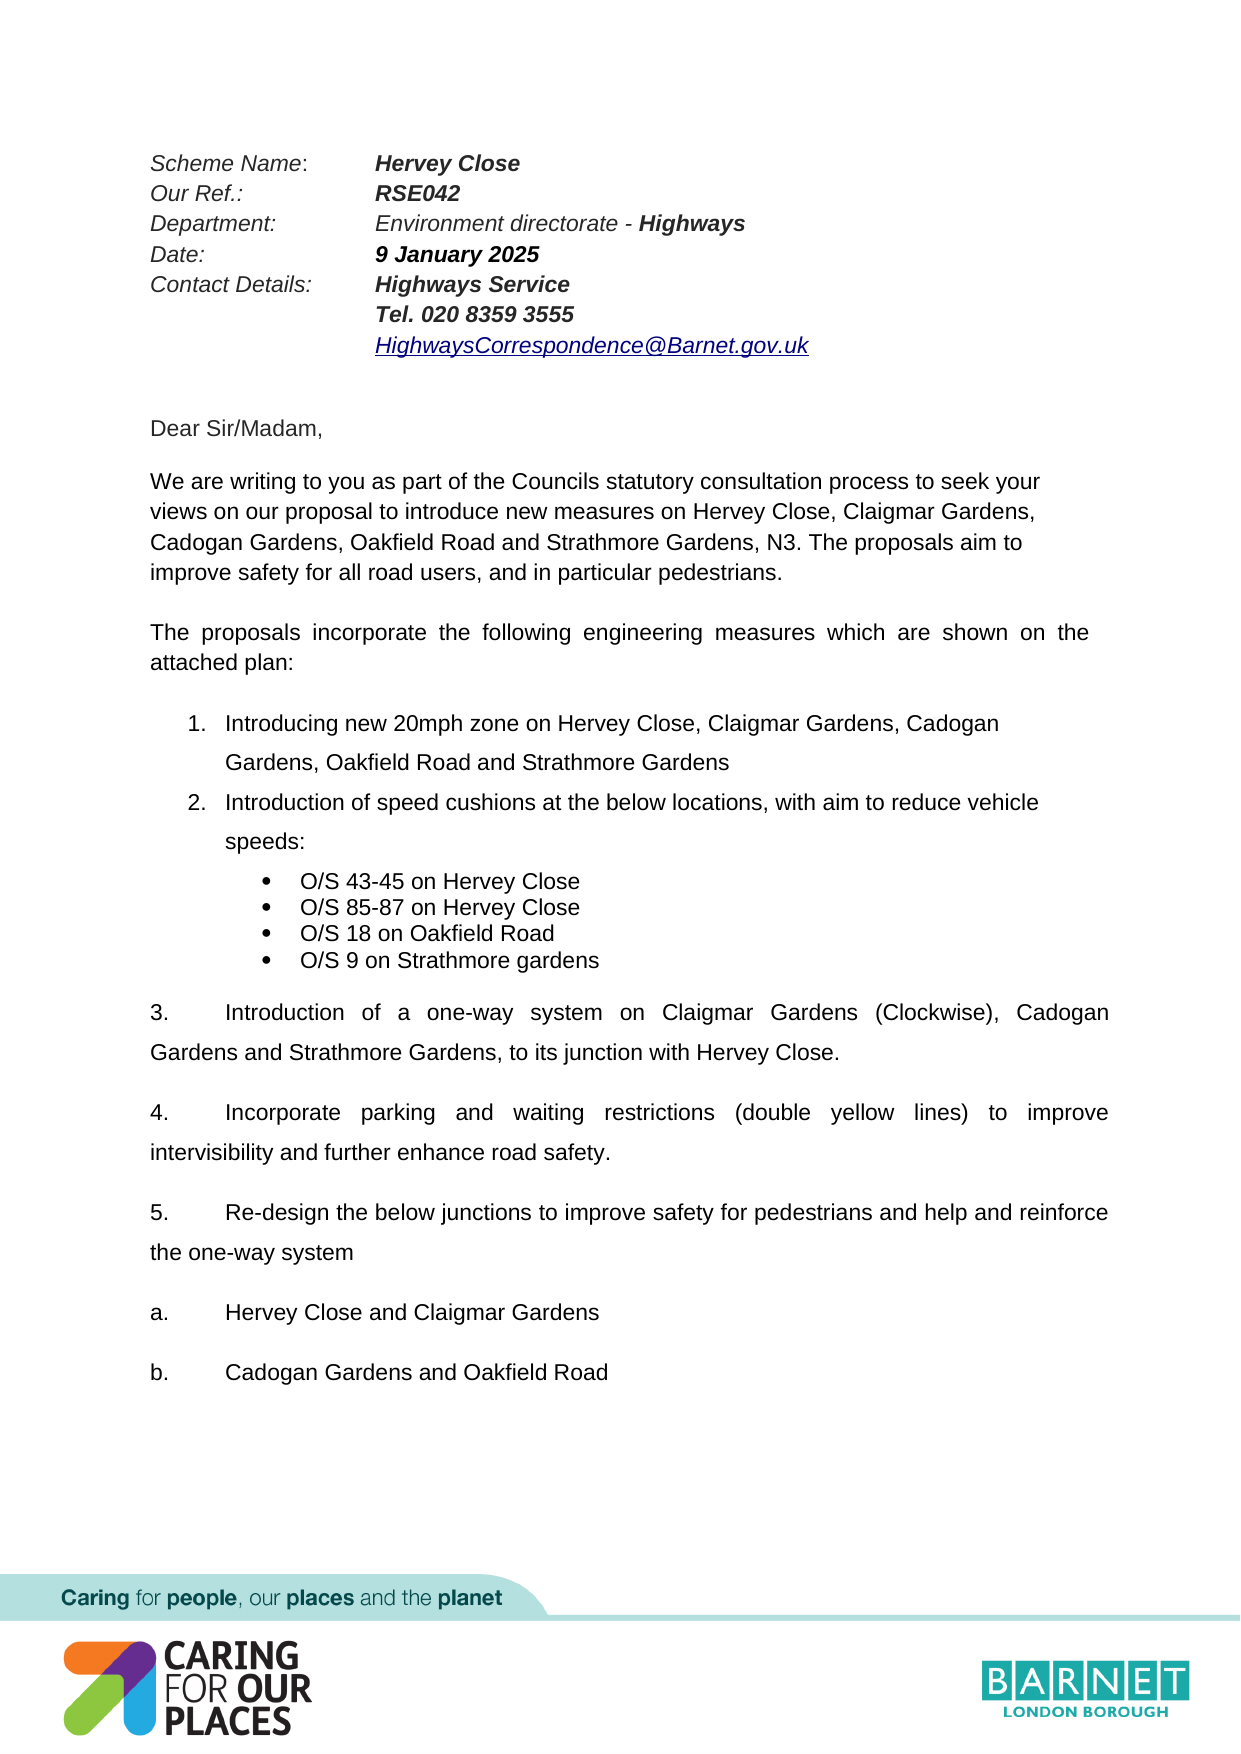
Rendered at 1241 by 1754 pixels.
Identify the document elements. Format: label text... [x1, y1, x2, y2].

list Re-design the below junctions to improve safety for pedestrians and help and reinforce the one-way system [150, 1199, 1110, 1265]
list Incorporate parking and waiting restrictions (double yellow lines) to improve intervisibility and further enhance road safety. [150, 1099, 1110, 1165]
text Scheme Name: Hervey Close [150, 150, 1090, 176]
text Dear Sir/Madam, [150, 415, 1090, 441]
list Introducing new 20mph zone on Hervey Close, Claigmar Gardens, Cadogan Gardens, Oakfield Road and Strathmore Gardens [187, 710, 1090, 776]
text Contact Details: Highways Service [150, 271, 1090, 297]
text HighwaysCorrespondence@Barnet.gov.uk [225, 331, 1090, 359]
list O/S 85-87 on Hervey Close [262, 894, 1090, 920]
text Tel. 020 8359 3555 [150, 301, 1090, 327]
text Date: 9 January 2025 [150, 241, 1090, 267]
list O/S 18 on Oakfield Road [262, 920, 1090, 947]
text Department: Environment directorate - Highways [150, 210, 1090, 237]
text We are writing to you as part of the Councils statutory consultation process to seek your views on our proposal to introduce new measures on Hervey Close, Claigmar Gardens, Cadogan Gardens, Oakfield Road and Strathmore Gardens, N3. The proposals aim to improve safety for all road users, and in particular pedestrians. [150, 468, 1090, 585]
list O/S 9 on Strathmore gardens [262, 947, 1090, 973]
text Our Ref.: RSE042 [150, 180, 1090, 207]
list Hervey Close and Claigmar Gardens [150, 1299, 1110, 1325]
list Introduction of a one-way system on Claigmar Gardens (Clockwise), Cadogan Gardens and Strathmore Gardens, to its junction with Hervey Close. [150, 999, 1110, 1065]
list Introduction of speed cushions at the below locations, with aim to reduce vehicle speeds: [187, 789, 1090, 854]
list Cadogan Gardens and Oakfield Road [150, 1359, 1110, 1385]
text The proposals incorporate the following engineering measures which are shown on the attached plan: [150, 619, 1090, 676]
list O/S 43-45 on Hervey Close [262, 868, 1090, 894]
